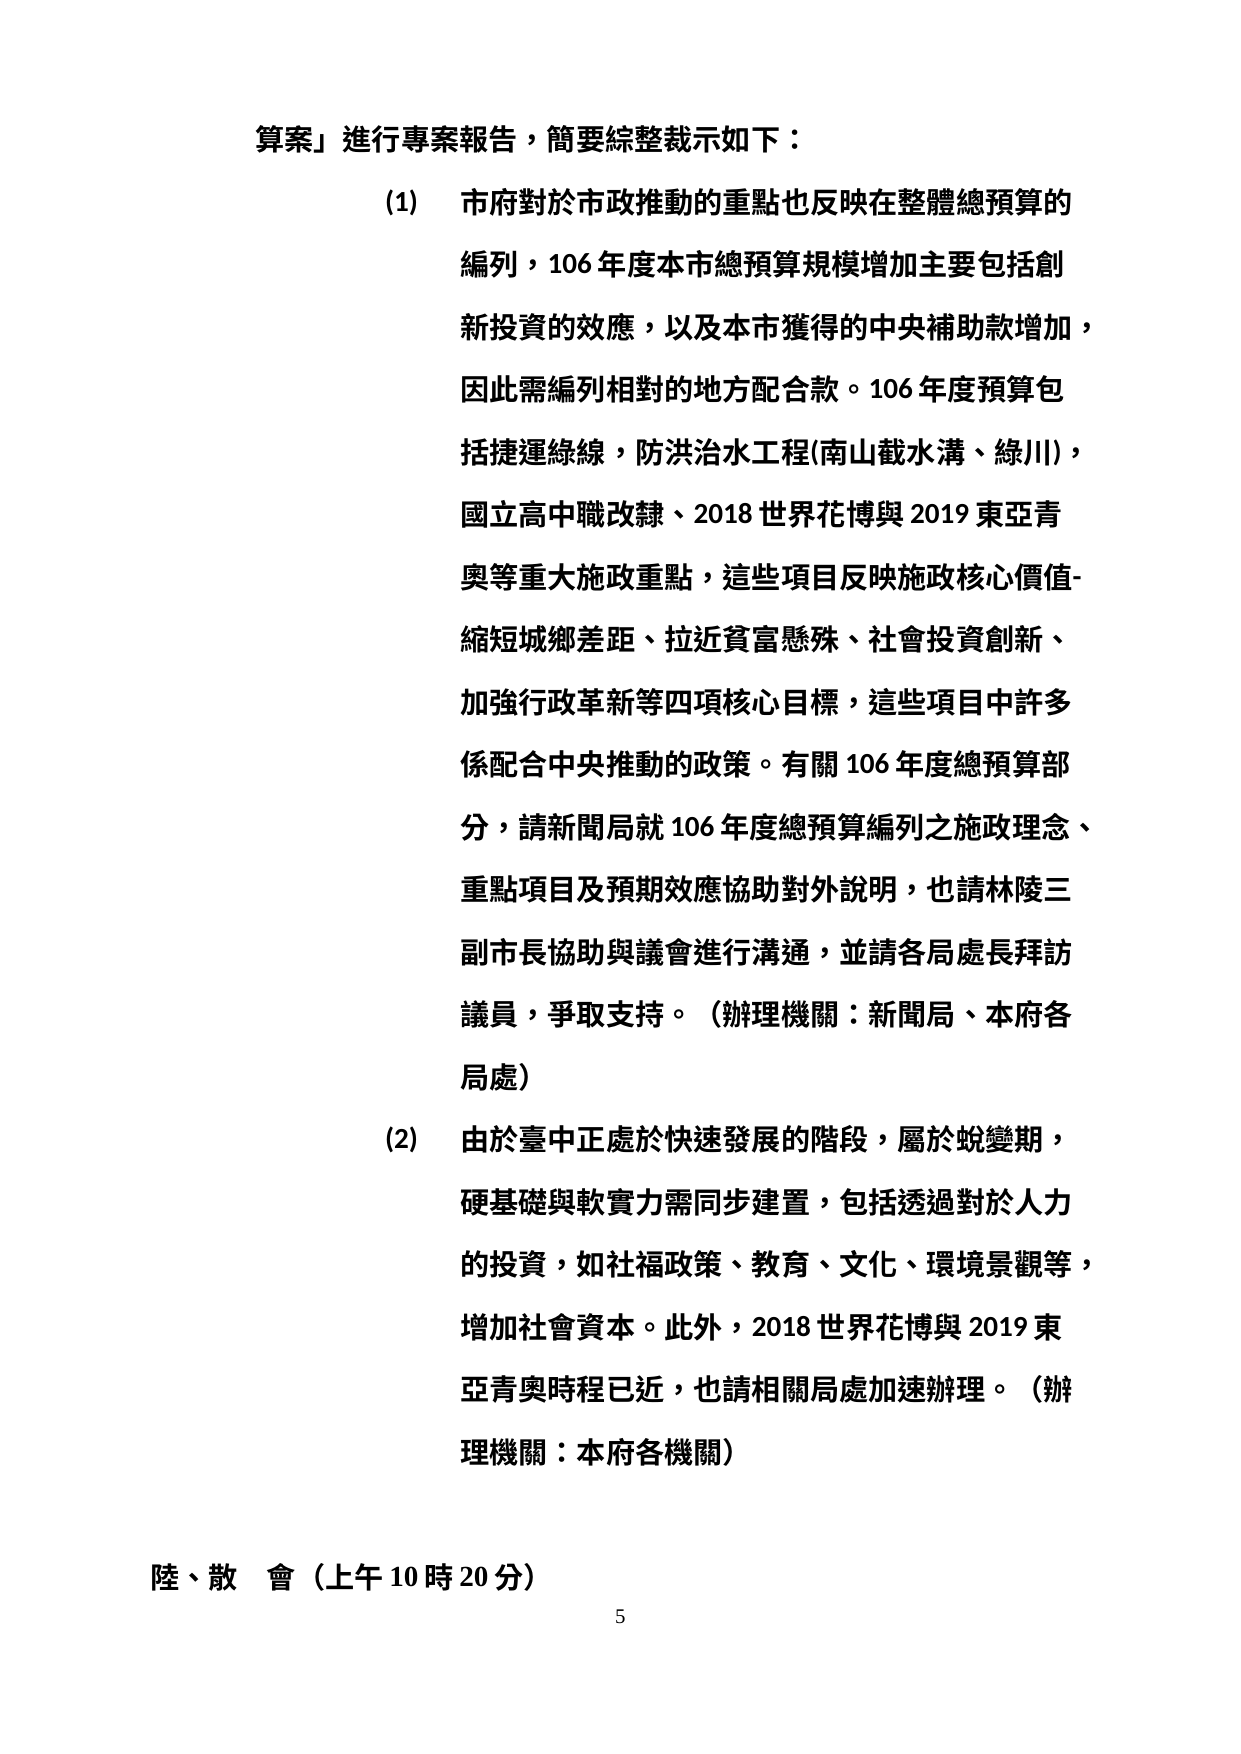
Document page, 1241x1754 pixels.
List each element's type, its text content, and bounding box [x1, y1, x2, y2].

list 臺中真的開始改變了，執政一年多以來，臺中動起來外界都有感，最近包括九場次的市政座談會與二場次的市政顧問考察，對於市政成果也表達高度的肯定。今天請主計處就「106年度地方總預算案」進行專案報告，簡要綜整裁示如下： [180, 96, 1090, 159]
text 陸、散 會（上午10時20分） [150, 1534, 1090, 1596]
list 由於臺中正處於快速發展的階段，屬於蛻變期，硬基礎與軟實力需同步建置，包括透過對於人力的投資，如社福政策、教育、文化、環境景觀等，增加社會資本。此外，2018世界花博與2019東亞青奧時程已近，也請相關局處加速辦理。（辦理機關：本府各機關） [385, 1096, 1090, 1471]
list 市府對於市政推動的重點也反映在整體總預算的編列，106年度本市總預算規模增加主要包括創新投資的效應，以及本市獲得的中央補助款增加，因此需編列相對的地方配合款。106年度預算包括捷運綠線，防洪治水工程(南山截水溝、綠川)，國立高中職改隸、2018世界花博與2019東亞青奧等重大施政重點，這些項目反映施政核心價值-縮短城鄉差距、拉近貧富懸殊、社會投資創新、加強行政革新等四項核心目標，這些項目中許多係配合中央推動的政策。有關106年度總預算部分，請新聞局就106年度總預算編列之施政理念、重點項目及預期效應協助對外說明，也請林陵三副市長協助與議會進行溝通，並請各局處長拜訪議員，爭取支持。（辦理機關：新聞局、本府各局處） [385, 159, 1090, 1096]
